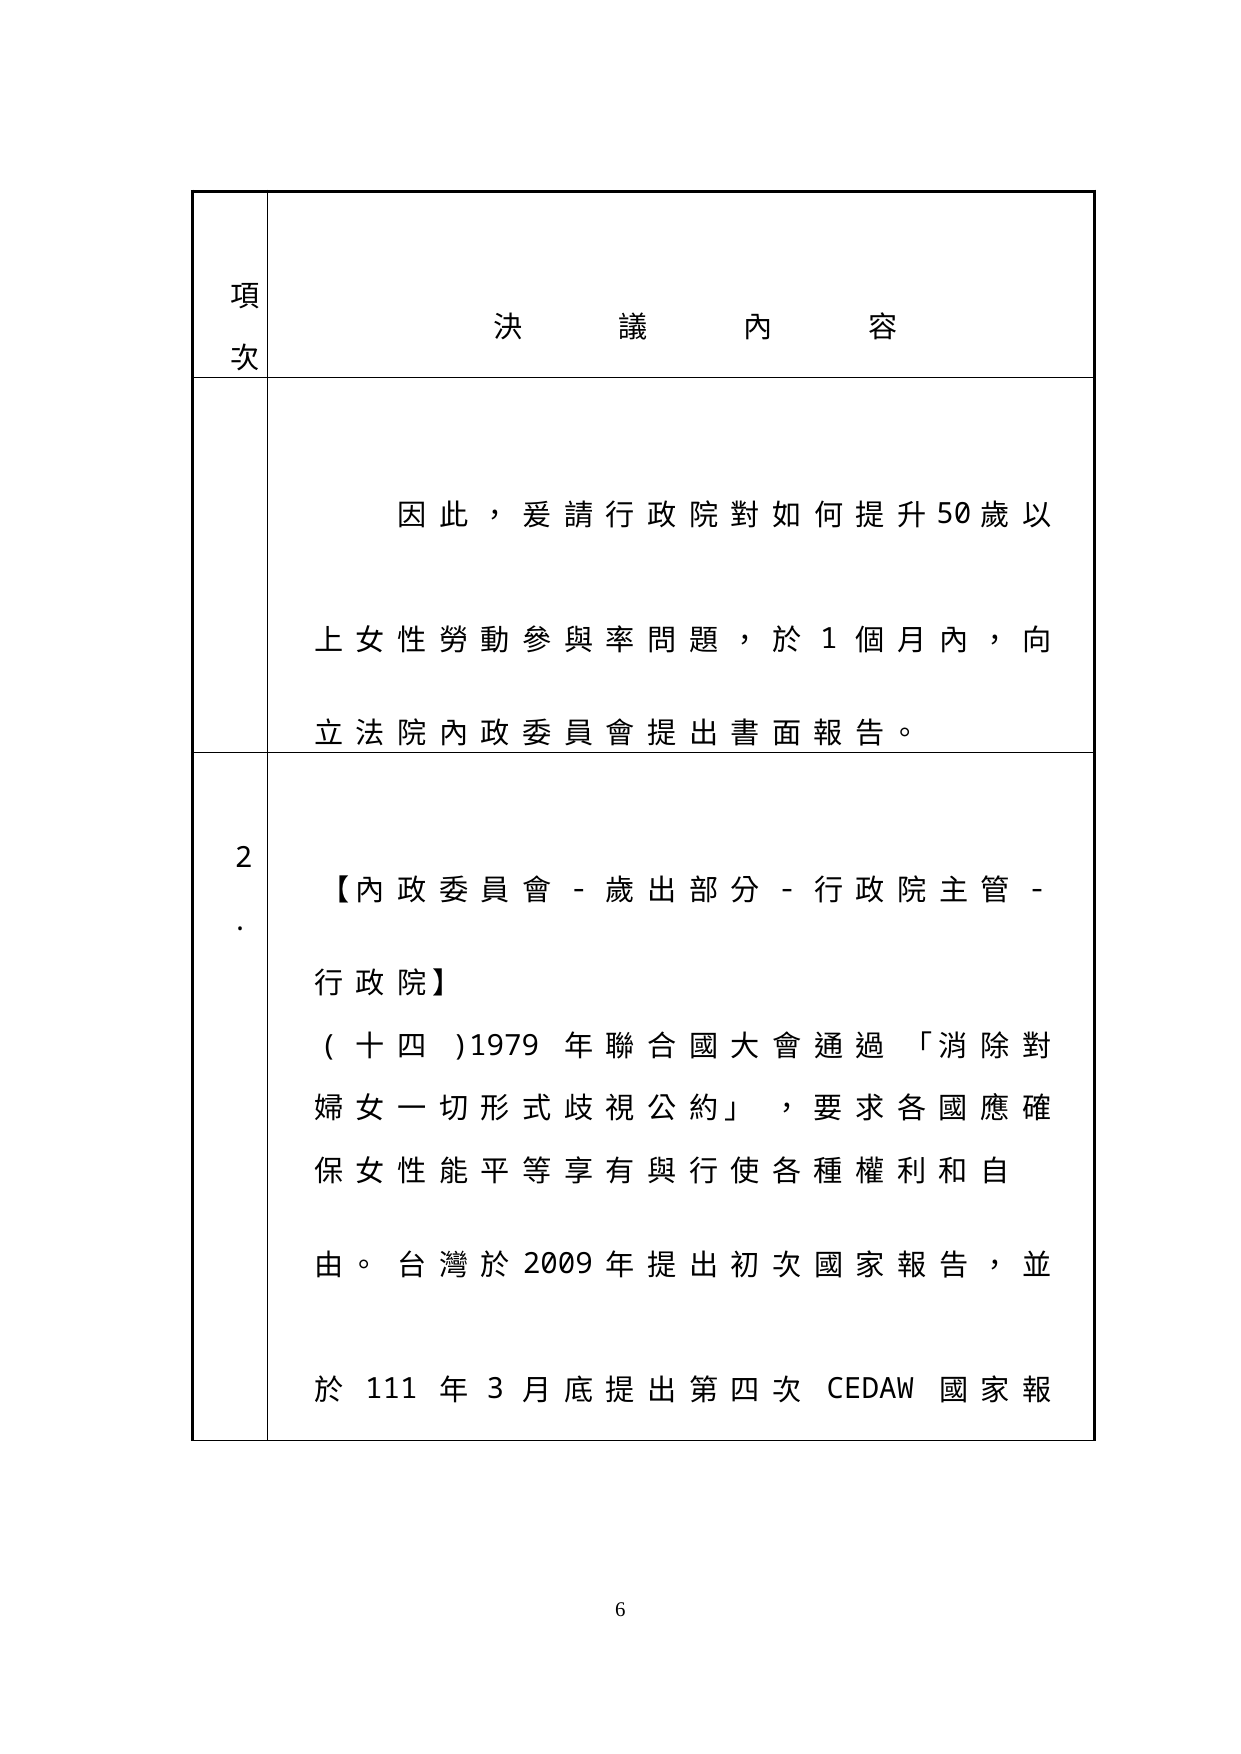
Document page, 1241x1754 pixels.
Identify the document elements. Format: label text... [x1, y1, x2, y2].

table_cell 因此，爰請行政院對如何提升50歲以上女性勞動參與率問題，於1個月內，向立法院內政委員會提出書面報告。 [268, 378, 1093, 752]
table_cell 【內政委員會-歲出部分-行政院主管-行政院】 (十四)1979年聯合國大會通過「消除對婦女一切形式歧視公約」，要求各國應確保女性能平等享有與行使各種權利和自由。台灣於2009年提出初次國家報告，並於111年3月底提出第四次CEDAW國家報 [268, 753, 1093, 1439]
table_header 項次 [194, 193, 267, 377]
table_cell [194, 378, 267, 752]
table_cell 2. [194, 753, 267, 1439]
table_header 決 議 內 容 [268, 193, 1093, 377]
